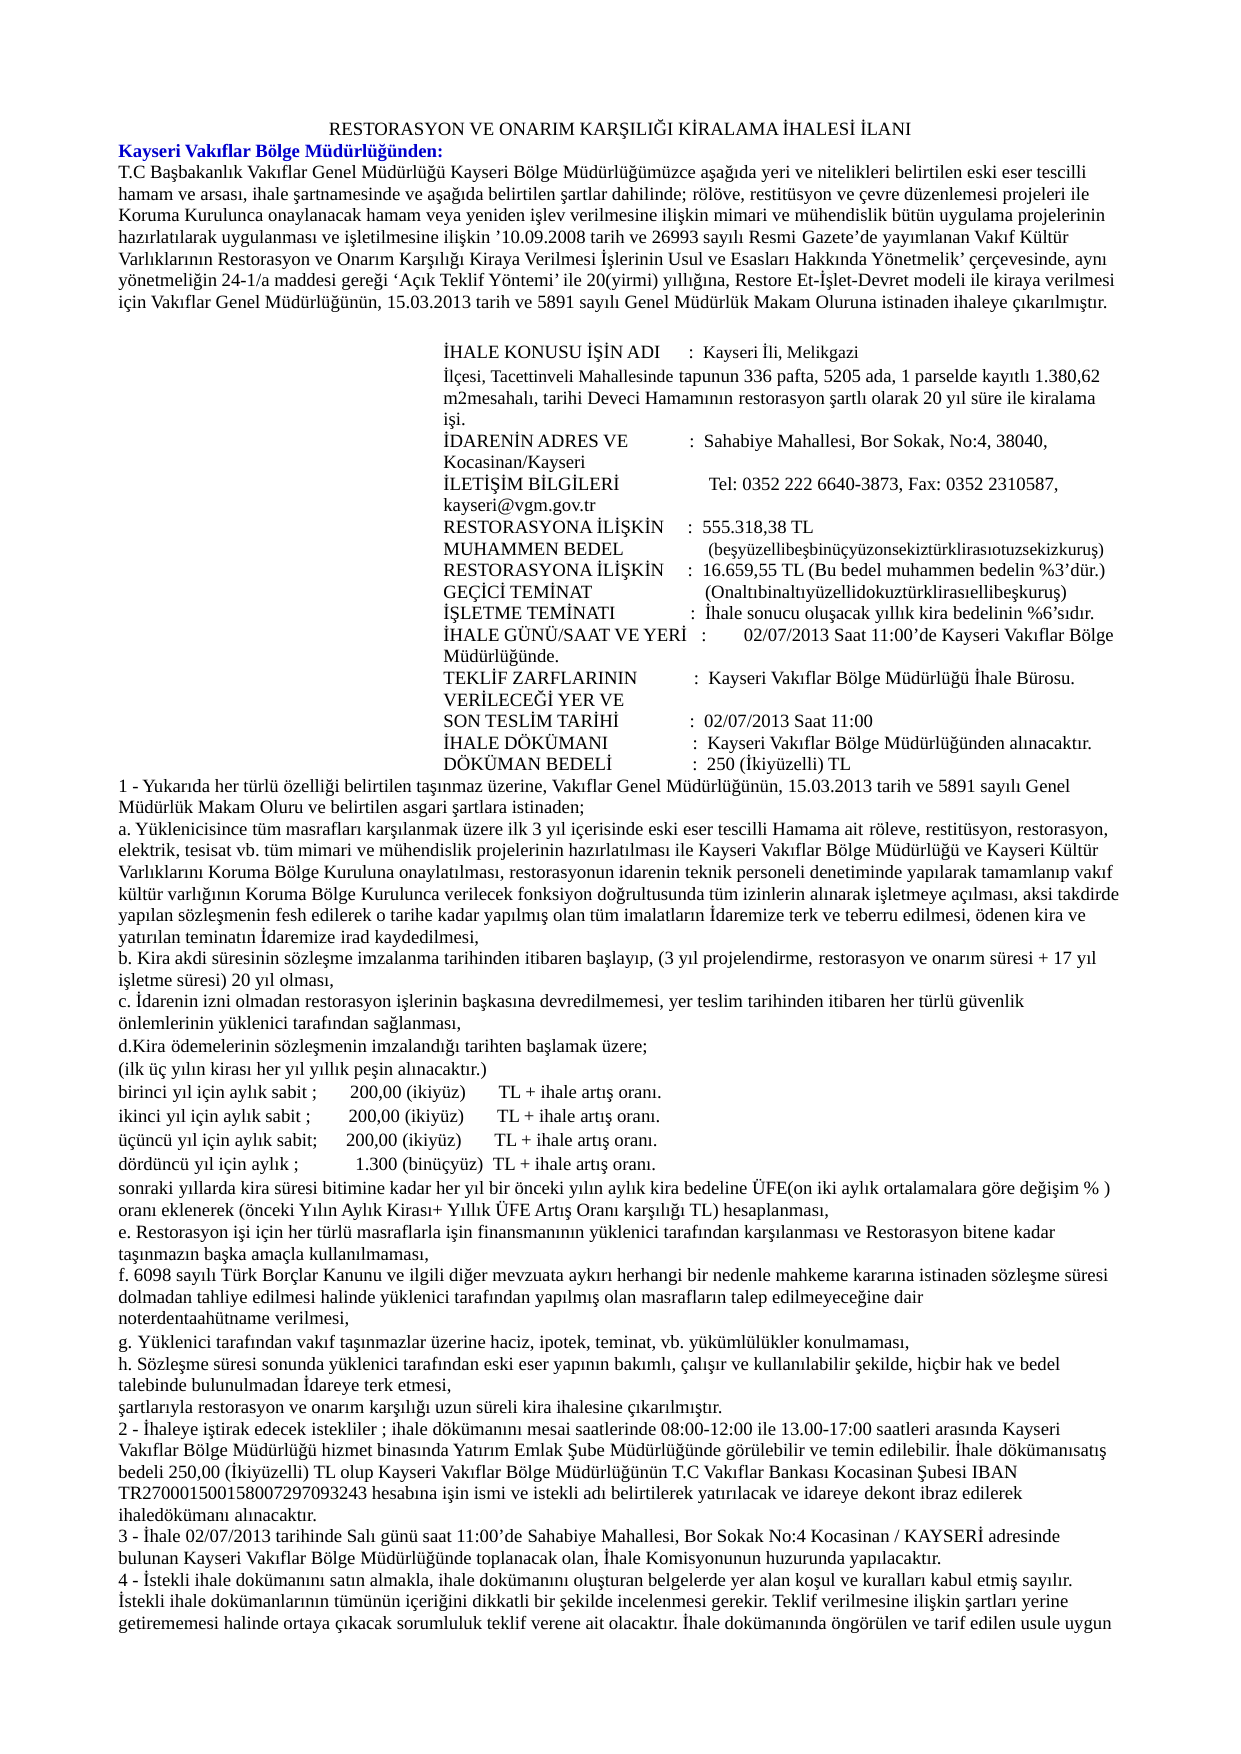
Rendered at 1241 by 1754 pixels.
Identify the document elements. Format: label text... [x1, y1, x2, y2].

text GEÇİCİ TEMİNAT (Onaltıbinaltıyüzellidokuztürklirasıellibeşkuruş) [443, 581, 1122, 602]
text h. Sözleşme süresi sonunda yüklenici tarafından eski eser yapının bakımlı, çalışır ve kullanılabilir şekilde, hiçbir hak ve bedel talebinde bulunulmadan İdareye terk etmesi, [118, 1353, 1122, 1396]
text T.C Başbakanlık Vakıflar Genel Müdürlüğü Kayseri Bölge Müdürlüğümüzce aşağıda yeri ve nitelikleri belirtilen eski eser tescilli hamam ve arsası, ihale şartnamesinde ve aşağıda belirtilen şartlar dahilinde; rölöve, restitüsyon ve çevre düzenlemesi projeleri ile Koruma Kurulunca onaylanacak hamam veya yeniden işlev verilmesine ilişkin mimari ve mühendislik bütün uygulama projelerinin hazırlatılarak uygulanması ve işletilmesine ilişkin ’10.09.2008 tarih ve 26993 sayılı Resmi Gazete’de yayımlanan Vakıf Kültür Varlıklarının Restorasyon ve Onarım Karşılığı Kiraya Verilmesi İşlerinin Usul ve Esasları Hakkında Yönetmelik’ çerçevesinde, aynı yönetmeliğin 24-1/a maddesi gereği ‘Açık Teklif Yöntemi’ ile 20(yirmi) yıllığına, Restore Et-İşlet-Devret modeli ile kiraya verilmesi için Vakıflar Genel Müdürlüğünün, 15.03.2013 tarih ve 5891 sayılı Genel Müdürlük Makam Oluruna istinaden ihaleye çıkarılmıştır. [118, 161, 1122, 312]
text sonraki yıllarda kira süresi bitimine kadar her yıl bir önceki yılın aylık kira bedeline ÜFE(on iki aylık ortalamalara göre değişim % ) oranı eklenerek (önceki Yılın Aylık Kirası+ Yıllık ÜFE Artış Oranı karşılığı TL) hesaplanması, [118, 1175, 1122, 1221]
text c. İdarenin izni olmadan restorasyon işlerinin başkasına devredilmemesi, yer teslim tarihinden itibaren her türlü güvenlik önlemlerinin yüklenici tarafından sağlanması, [118, 990, 1122, 1033]
text birinci yıl için aylık sabit ; 200,00 (ikiyüz) TL + ihale artış oranı. [118, 1079, 1122, 1103]
text RESTORASYONA İLİŞKİN : 555.318,38 TL [443, 516, 1122, 537]
text İHALE DÖKÜMANI : Kayseri Vakıflar Bölge Müdürlüğünden alınacaktır. [443, 732, 1122, 753]
text İDARENİN ADRES VE : Sahabiye Mahallesi, Bor Sokak, No:4, 38040, Kocasinan/Kayseri [443, 430, 1122, 473]
text MUHAMMEN BEDEL (beşyüzellibeşbinüçyüzonsekiztürklirasıotuzsekizkuruş) [443, 537, 1122, 559]
text d.Kira ödemelerinin sözleşmenin imzalandığı tarihten başlamak üzere; [118, 1033, 1122, 1057]
text 3 - İhale 02/07/2013 tarihinde Salı günü saat 11:00’de Sahabiye Mahallesi, Bor Sokak No:4 Kocasinan / KAYSERİ adresinde bulunan Kayseri Vakıflar Bölge Müdürlüğünde toplanacak olan, İhale Komisyonunun huzurunda yapılacaktır. [118, 1525, 1122, 1568]
text ikinci yıl için aylık sabit ; 200,00 (ikiyüz) TL + ihale artış oranı. [118, 1103, 1122, 1127]
text e. Restorasyon işi için her türlü masraflarla işin finansmanının yüklenici tarafından karşılanması ve Restorasyon bitene kadar taşınmazın başka amaçla kullanılmaması, [118, 1221, 1122, 1264]
text RESTORASYON VE ONARIM KARŞILIĞI KİRALAMA İHALESİ İLANI [118, 118, 1122, 140]
text VERİLECEĞİ YER VE [443, 688, 1122, 710]
text SON TESLİM TARİHİ : 02/07/2013 Saat 11:00 [443, 710, 1122, 732]
text (ilk üç yılın kirası her yıl yıllık peşin alınacaktır.) [118, 1057, 1122, 1079]
text g. Yüklenici tarafından vakıf taşınmazlar üzerine haciz, ipotek, teminat, vb. yükümlülükler konulmaması, [118, 1329, 1122, 1353]
text İLETİŞİM BİLGİLERİ Tel: 0352 222 6640-3873, Fax: 0352 2310587, kayseri@vgm.gov.tr [443, 473, 1122, 516]
text dördüncü yıl için aylık ; 1.300 (binüçyüz) TL + ihale artış oranı. [118, 1151, 1122, 1175]
text TEKLİF ZARFLARININ : Kayseri Vakıflar Bölge Müdürlüğü İhale Bürosu. [443, 667, 1122, 688]
text 2 - İhaleye iştirak edecek istekliler ; ihale dökümanını mesai saatlerinde 08:00-12:00 ile 13.00-17:00 saatleri arasında Kayseri Vakıflar Bölge Müdürlüğü hizmet binasında Yatırım Emlak Şube Müdürlüğünde görülebilir ve temin edilebilir. İhale dökümanısatış bedeli 250,00 (İkiyüzelli) TL olup Kayseri Vakıflar Bölge Müdürlüğünün T.C Vakıflar Bankası Kocasinan Şubesi IBAN TR270001500158007297093243 hesabına işin ismi ve istekli adı belirtilerek yatırılacak ve idareye dekont ibraz edilerek ihaledökümanı alınacaktır. [118, 1417, 1122, 1525]
text 4 - İstekli ihale dokümanını satın almakla, ihale dokümanını oluşturan belgelerde yer alan koşul ve kuralları kabul etmiş sayılır. İstekli ihale dokümanlarının tümünün içeriğini dikkatli bir şekilde incelenmesi gerekir. Teklif verilmesine ilişkin şartları yerine getirememesi halinde ortaya çıkacak sorumluluk teklif verene ait olacaktır. İhale dokümanında öngörülen ve tarif edilen usule uygun [118, 1568, 1122, 1633]
text 1 - Yukarıda her türlü özelliği belirtilen taşınmaz üzerine, Vakıflar Genel Müdürlüğünün, 15.03.2013 tarih ve 5891 sayılı Genel Müdürlük Makam Oluru ve belirtilen asgari şartlara istinaden; [118, 775, 1122, 818]
text b. Kira akdi süresinin sözleşme imzalanma tarihinden itibaren başlayıp, (3 yıl projelendirme, restorasyon ve onarım süresi + 17 yıl işletme süresi) 20 yıl olması, [118, 947, 1122, 990]
text İHALE KONUSU İŞİN ADI : Kayseri İli, Melikgazi İlçesi, Tacettinveli Mahallesinde tapunun 336 pafta, 5205 ada, 1 parselde kayıtlı 1.380,62 m2mesahalı, tarihi Deveci Hamamının restorasyon şartlı olarak 20 yıl süre ile kiralama işi. [443, 341, 1122, 430]
text RESTORASYONA İLİŞKİN : 16.659,55 TL (Bu bedel muhammen bedelin %3’dür.) [443, 559, 1122, 581]
text DÖKÜMAN BEDELİ : 250 (İkiyüzelli) TL [443, 753, 1122, 775]
text f. 6098 sayılı Türk Borçlar Kanunu ve ilgili diğer mevzuata aykırı herhangi bir nedenle mahkeme kararına istinaden sözleşme süresi dolmadan tahliye edilmesi halinde yüklenici tarafından yapılmış olan masrafların talep edilmeyeceğine dair noterdentaahütname verilmesi, [118, 1264, 1122, 1329]
text şartlarıyla restorasyon ve onarım karşılığı uzun süreli kira ihalesine çıkarılmıştır. [118, 1396, 1122, 1417]
text Kayseri Vakıflar Bölge Müdürlüğünden: [118, 140, 1122, 161]
text İHALE GÜNÜ/SAAT VE YERİ : 02/07/2013 Saat 11:00’de Kayseri Vakıflar Bölge Müdürlüğünde. [443, 624, 1122, 667]
text a. Yüklenicisince tüm masrafları karşılanmak üzere ilk 3 yıl içerisinde eski eser tescilli Hamama ait röleve, restitüsyon, restorasyon, elektrik, tesisat vb. tüm mimari ve mühendislik projelerinin hazırlatılması ile Kayseri Vakıflar Bölge Müdürlüğü ve Kayseri Kültür Varlıklarını Koruma Bölge Kuruluna onaylatılması, restorasyonun idarenin teknik personeli denetiminde yapılarak tamamlanıp vakıf kültür varlığının Koruma Bölge Kurulunca verilecek fonksiyon doğrultusunda tüm izinlerin alınarak işletmeye açılması, aksi takdirde yapılan sözleşmenin fesh edilerek o tarihe kadar yapılmış olan tüm imalatların İdaremize terk ve teberru edilmesi, ödenen kira ve yatırılan teminatın İdaremize irad kaydedilmesi, [118, 818, 1122, 947]
text İŞLETME TEMİNATI : İhale sonucu oluşacak yıllık kira bedelinin %6’sıdır. [443, 602, 1122, 624]
text üçüncü yıl için aylık sabit; 200,00 (ikiyüz) TL + ihale artış oranı. [118, 1127, 1122, 1151]
